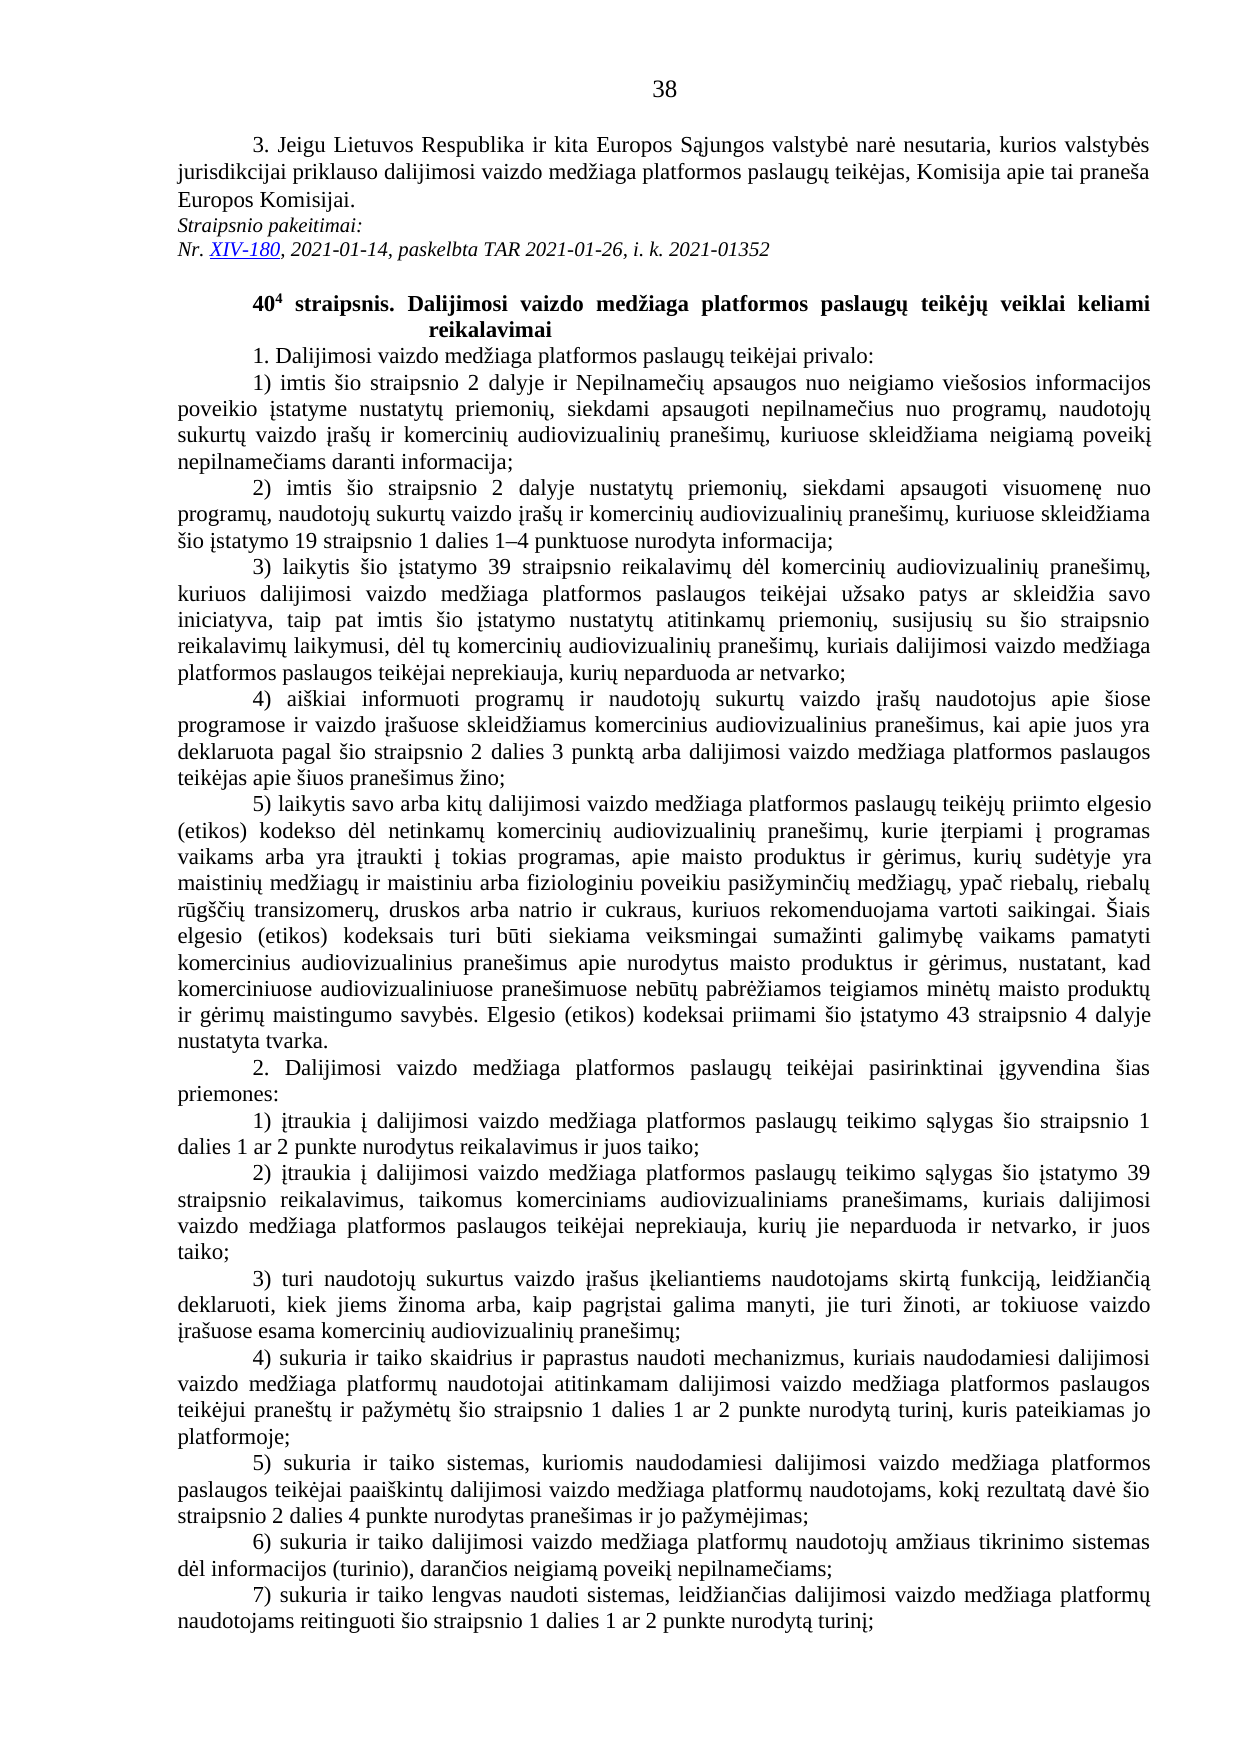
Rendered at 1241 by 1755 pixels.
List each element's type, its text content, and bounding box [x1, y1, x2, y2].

text 3. Jeigu Lietuvos Respublika ir kita Europos Sąjungos valstybė narė nesutaria, kurios valstybės jurisdikcijai priklauso dalijimosi vaizdo medžiaga platformos paslaugų teikėjas, Komisija apie tai praneša Europos Komisijai. [177, 131, 1152, 213]
text 4) sukuria ir taiko skaidrius ir paprastus naudoti mechanizmus, kuriais naudodamiesi dalijimosi vaizdo medžiaga platformų naudotojai atitinkamam dalijimosi vaizdo medžiaga platformos paslaugos teikėjui praneštų ir pažymėtų šio straipsnio 1 dalies 1 ar 2 punkte nurodytą turinį, kuris pateikiamas jo platformoje; [177, 1344, 1152, 1449]
text Straipsnio pakeitimai: [177, 213, 1152, 237]
text 2) imtis šio straipsnio 2 dalyje nustatytų priemonių, siekdami apsaugoti visuomenę nuo programų, naudotojų sukurtų vaizdo įrašų ir komercinių audiovizualinių pranešimų, kuriuose skleidžiama šio įstatymo 19 straipsnio 1 dalies 1–4 punktuose nurodyta informacija; [177, 474, 1152, 553]
text 5) sukuria ir taiko sistemas, kuriomis naudodamiesi dalijimosi vaizdo medžiaga platformos paslaugos teikėjai paaiškintų dalijimosi vaizdo medžiaga platformų naudotojams, kokį rezultatą davė šio straipsnio 2 dalies 4 punkte nurodytas pranešimas ir jo pažymėjimas; [177, 1449, 1152, 1528]
text 2) įtraukia į dalijimosi vaizdo medžiaga platformos paslaugų teikimo sąlygas šio įstatymo 39 straipsnio reikalavimus, taikomus komerciniams audiovizualiniams pranešimams, kuriais dalijimosi vaizdo medžiaga platformos paslaugos teikėjai neprekiauja, kurių jie neparduoda ir netvarko, ir juos taiko; [177, 1159, 1152, 1265]
text 2. Dalijimosi vaizdo medžiaga platformos paslaugų teikėjai pasirinktinai įgyvendina šias priemones: [177, 1054, 1152, 1107]
text 1) imtis šio straipsnio 2 dalyje ir Nepilnamečių apsaugos nuo neigiamo viešosios informacijos poveikio įstatyme nustatytų priemonių, siekdami apsaugoti nepilnamečius nuo programų, naudotojų sukurtų vaizdo įrašų ir komercinių audiovizualinių pranešimų, kuriuose skleidžiama neigiamą poveikį nepilnamečiams daranti informacija; [177, 369, 1152, 474]
text 1. Dalijimosi vaizdo medžiaga platformos paslaugų teikėjai privalo: [177, 342, 1152, 369]
text 3) turi naudotojų sukurtus vaizdo įrašus įkeliantiems naudotojams skirtą funkciją, leidžiančią deklaruoti, kiek jiems žinoma arba, kaip pagrįstai galima manyti, jie turi žinoti, ar tokiuose vaizdo įrašuose esama komercinių audiovizualinių pranešimų; [177, 1265, 1152, 1344]
text 4) aiškiai informuoti programų ir naudotojų sukurtų vaizdo įrašų naudotojus apie šiose programose ir vaizdo įrašuose skleidžiamus komercinius audiovizualinius pranešimus, kai apie juos yra deklaruota pagal šio straipsnio 2 dalies 3 punktą arba dalijimosi vaizdo medžiaga platformos paslaugos teikėjas apie šiuos pranešimus žino; [177, 685, 1152, 790]
text 6) sukuria ir taiko dalijimosi vaizdo medžiaga platformų naudotojų amžiaus tikrinimo sistemas dėl informacijos (turinio), darančios neigiamą poveikį nepilnamečiams; [177, 1528, 1152, 1581]
text 5) laikytis savo arba kitų dalijimosi vaizdo medžiaga platformos paslaugų teikėjų priimto elgesio (etikos) kodekso dėl netinkamų komercinių audiovizualinių pranešimų, kurie įterpiami į programas vaikams arba yra įtraukti į tokias programas, apie maisto produktus ir gėrimus, kurių sudėtyje yra maistinių medžiagų ir maistiniu arba fiziologiniu poveikiu pasižyminčių medžiagų, ypač riebalų, riebalų rūgščių transizomerų, druskos arba natrio ir cukraus, kuriuos rekomenduojama vartoti saikingai. Šiais elgesio (etikos) kodeksais turi būti siekiama veiksmingai sumažinti galimybę vaikams pamatyti komercinius audiovizualinius pranešimus apie nurodytus maisto produktus ir gėrimus, nustatant, kad komerciniuose audiovizualiniuose pranešimuose nebūtų pabrėžiamos teigiamos minėtų maisto produktų ir gėrimų maistingumo savybės. Elgesio (etikos) kodeksai priimami šio įstatymo 43 straipsnio 4 dalyje nustatyta tvarka. [177, 790, 1152, 1054]
text 1) įtraukia į dalijimosi vaizdo medžiaga platformos paslaugų teikimo sąlygas šio straipsnio 1 dalies 1 ar 2 punkte nurodytus reikalavimus ir juos taiko; [177, 1107, 1152, 1159]
text 404 straipsnis. Dalijimosi vaizdo medžiaga platformos paslaugų teikėjų veiklai keliami reikalavimai [252, 290, 1152, 342]
text Nr. XIV-180, 2021-01-14, paskelbta TAR 2021-01-26, i. k. 2021-01352 [177, 237, 1152, 261]
text 3) laikytis šio įstatymo 39 straipsnio reikalavimų dėl komercinių audiovizualinių pranešimų, kuriuos dalijimosi vaizdo medžiaga platformos paslaugos teikėjai užsako patys ar skleidžia savo iniciatyva, taip pat imtis šio įstatymo nustatytų atitinkamų priemonių, susijusių su šio straipsnio reikalavimų laikymusi, dėl tų komercinių audiovizualinių pranešimų, kuriais dalijimosi vaizdo medžiaga platformos paslaugos teikėjai neprekiauja, kurių neparduoda ar netvarko; [177, 553, 1152, 685]
text 7) sukuria ir taiko lengvas naudoti sistemas, leidžiančias dalijimosi vaizdo medžiaga platformų naudotojams reitinguoti šio straipsnio 1 dalies 1 ar 2 punkte nurodytą turinį; [177, 1581, 1152, 1634]
